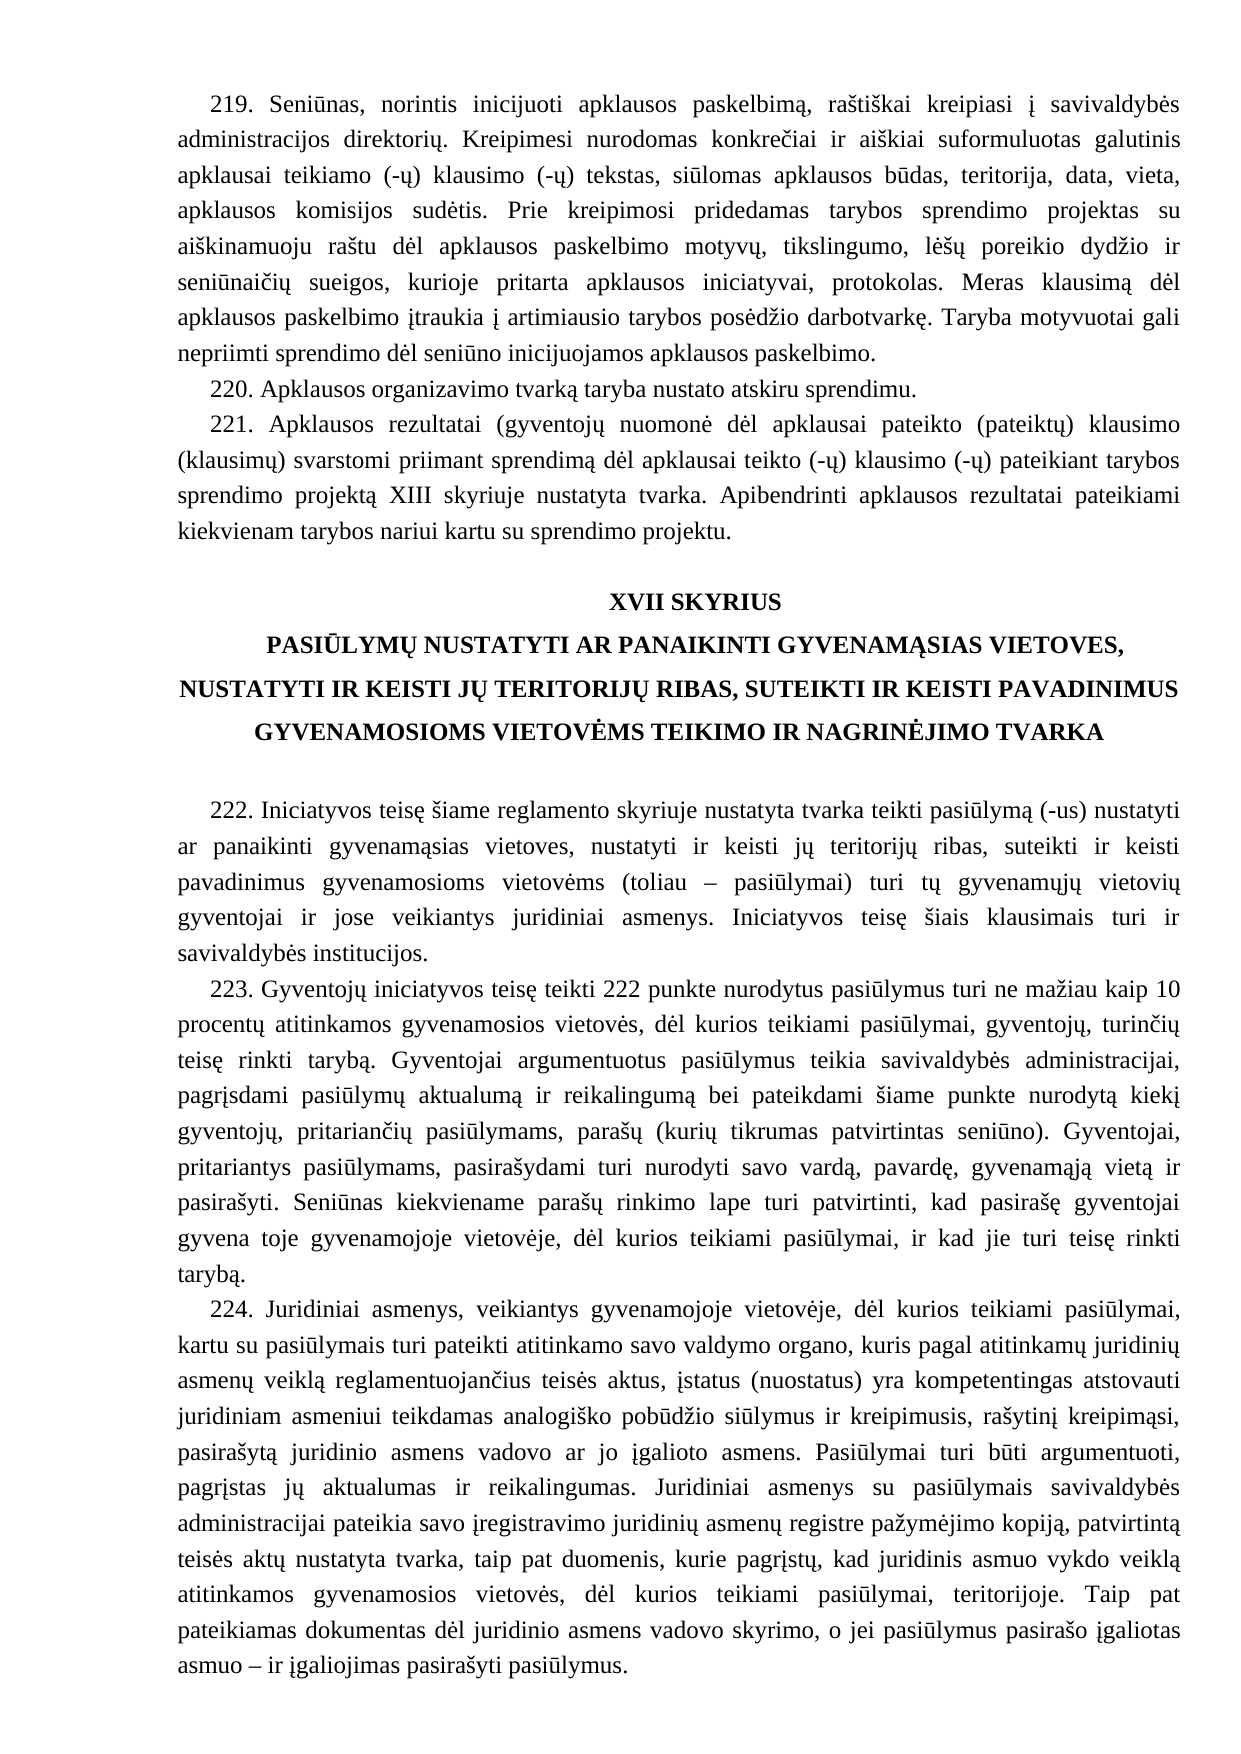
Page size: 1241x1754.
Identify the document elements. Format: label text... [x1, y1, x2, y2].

text 222. Iniciatyvos teisę šiame reglamento skyriuje nustatyta tvarka teikti pasiūlymą (-us) nustatyti ar panaikinti gyvenamąsias vietoves, nustatyti ir keisti jų teritorijų ribas, suteikti ir keisti pavadinimus gyvenamosioms vietovėms (toliau – pasiūlymai) turi tų gyvenamųjų vietovių gyventojai ir jose veikiantys juridiniai asmenys. Iniciatyvos teisę šiais klausimais turi ir savivaldybės institucijos. [177, 796, 1181, 967]
text PASIŪLYMŲ NUSTATYTI AR PANAIKINTI GYVENAMĄSIAS VIETOVES, NUSTATYTI IR KEISTI JŲ TERITORIJŲ RIBAS, SUTEIKTI IR KEISTI PAVADINIMUS GYVENAMOSIOMS VIETOVĖMS TEIKIMO IR NAGRINĖJIMO TVARKA [177, 631, 1181, 746]
text 223. Gyventojų iniciatyvos teisę teikti 222 punkte nurodytus pasiūlymus turi ne mažiau kaip 10 procentų atitinkamos gyvenamosios vietovės, dėl kurios teikiami pasiūlymai, gyventojų, turinčių teisę rinkti tarybą. Gyventojai argumentuotus pasiūlymus teikia savivaldybės administracijai, pagrįsdami pasiūlymų aktualumą ir reikalingumą bei pateikdami šiame punkte nurodytą kiekį gyventojų, pritariančių pasiūlymams, parašų (kurių tikrumas patvirtintas seniūno). Gyventojai, pritariantys pasiūlymams, pasirašydami turi nurodyti savo vardą, pavardę, gyvenamąją vietą ir pasirašyti. Seniūnas kiekviename parašų rinkimo lape turi patvirtinti, kad pasirašę gyventojai gyvena toje gyvenamojoje vietovėje, dėl kurios teikiami pasiūlymai, ir kad jie turi teisę rinkti tarybą. [177, 974, 1181, 1287]
text 220. Apklausos organizavimo tvarką taryba nustato atskiru sprendimu. [177, 374, 1181, 402]
text 219. Seniūnas, norintis inicijuoti apklausos paskelbimą, raštiškai kreipiasi į savivaldybės administracijos direktorių. Kreipimesi nurodomas konkrečiai ir aiškiai suformuluotas galutinis apklausai teikiamo (-ų) klausimo (-ų) tekstas, siūlomas apklausos būdas, teritorija, data, vieta, apklausos komisijos sudėtis. Prie kreipimosi pridedamas tarybos sprendimo projektas su aiškinamuoju raštu dėl apklausos paskelbimo motyvų, tikslingumo, lėšų poreikio dydžio ir seniūnaičių sueigos, kurioje pritarta apklausos iniciatyvai, protokolas. Meras klausimą dėl apklausos paskelbimo įtraukia į artimiausio tarybos posėdžio darbotvarkę. Taryba motyvuotai gali nepriimti sprendimo dėl seniūno inicijuojamos apklausos paskelbimo. [177, 89, 1181, 367]
text 224. Juridiniai asmenys, veikiantys gyvenamojoje vietovėje, dėl kurios teikiami pasiūlymai, kartu su pasiūlymais turi pateikti atitinkamo savo valdymo organo, kuris pagal atitinkamų juridinių asmenų veiklą reglamentuojančius teisės aktus, įstatus (nuostatus) yra kompetentingas atstovauti juridiniam asmeniui teikdamas analogiško pobūdžio siūlymus ir kreipimusis, rašytinį kreipimąsi, pasirašytą juridinio asmens vadovo ar jo įgalioto asmens. Pasiūlymai turi būti argumentuoti, pagrįstas jų aktualumas ir reikalingumas. Juridiniai asmenys su pasiūlymais savivaldybės administracijai pateikia savo įregistravimo juridinių asmenų registre pažymėjimo kopiją, patvirtintą teisės aktų nustatyta tvarka, taip pat duomenis, kurie pagrįstų, kad juridinis asmuo vykdo veiklą atitinkamos gyvenamosios vietovės, dėl kurios teikiami pasiūlymai, teritorijoje. Taip pat pateikiamas dokumentas dėl juridinio asmens vadovo skyrimo, o jei pasiūlymus pasirašo įgaliotas asmuo – ir įgaliojimas pasirašyti pasiūlymus. [177, 1294, 1181, 1679]
text XVII SKYRIUS [177, 587, 1181, 616]
text 221. Apklausos rezultatai (gyventojų nuomonė dėl apklausai pateikto (pateiktų) klausimo (klausimų) svarstomi priimant sprendimą dėl apklausai teikto (-ų) klausimo (-ų) pateikiant tarybos sprendimo projektą XIII skyriuje nustatyta tvarka. Apibendrinti apklausos rezultatai pateikiami kiekvienam tarybos nariui kartu su sprendimo projektu. [177, 409, 1181, 545]
